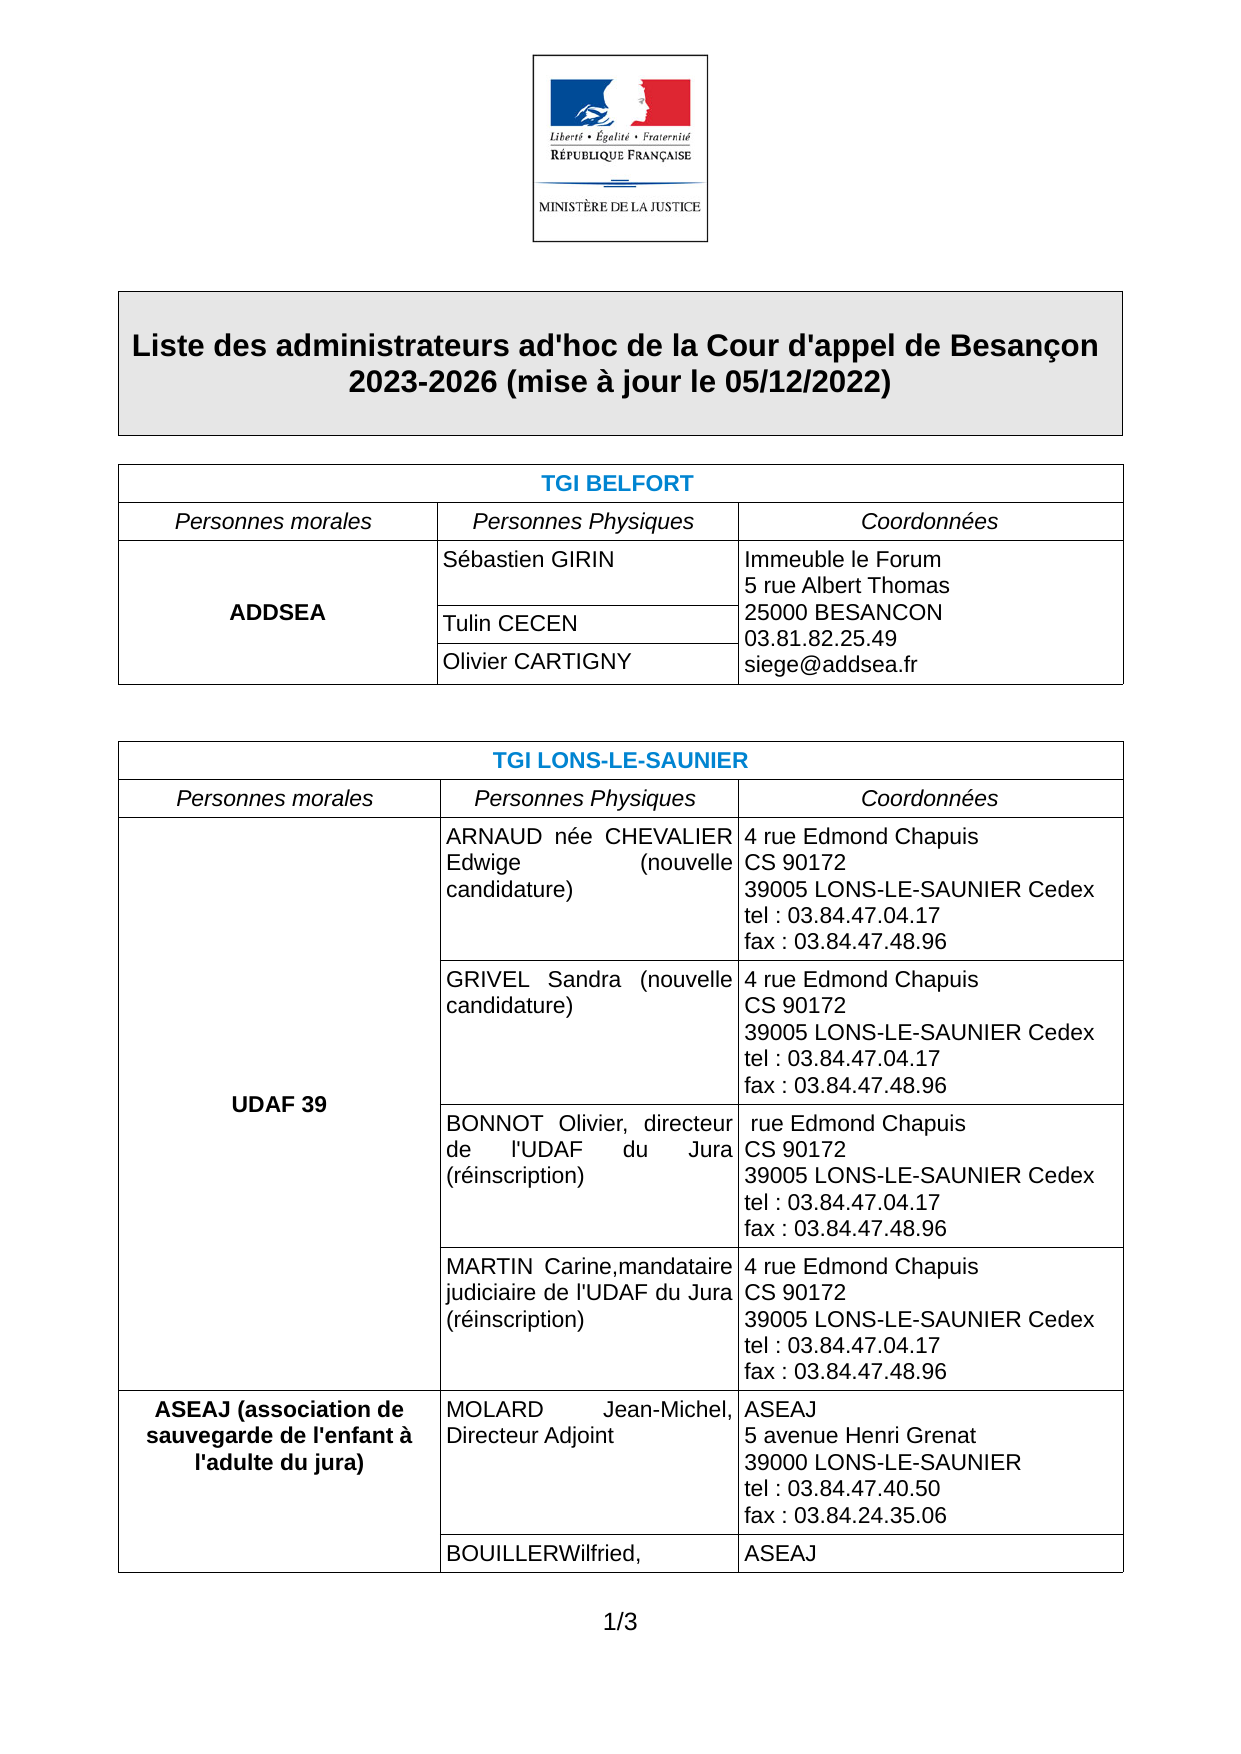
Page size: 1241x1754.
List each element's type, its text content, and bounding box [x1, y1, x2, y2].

table_cell BOUILLERWilfried, [441, 1535, 738, 1572]
table_cell ASEAJ (association de sauvegarde de l'enfant à l'adulte du jura) [119, 1391, 440, 1572]
table_cell Personnes morales [119, 780, 440, 817]
table_cell UDAF 39 [119, 818, 440, 1390]
table_cell ASEAJ [739, 1535, 1123, 1572]
table_cell Olivier CARTIGNY [438, 644, 738, 683]
table_cell Coordonnées [739, 780, 1123, 817]
text Liste des administrateurs ad'hoc de la Cour d'appel de Besançon [119, 324, 1122, 360]
text 2023-2026 (mise à jour le 05/12/2022) [119, 360, 1122, 396]
table_header TGI BELFORT [119, 465, 1123, 502]
table_cell Personnes Physiques [438, 503, 738, 540]
table_cell GRIVEL Sandra (nouvelle candidature) [441, 961, 738, 1104]
table_cell MOLARD Jean-Michel, Directeur Adjoint [441, 1391, 738, 1534]
table_cell Personnes Physiques [441, 780, 738, 817]
table_cell 4 rue Edmond Chapuis CS 90172 39005 LONS-LE-SAUNIER Cedex tel : 03.84.47.04.17 fax : 03.84.47.48.96 [739, 1248, 1123, 1390]
table_cell Coordonnées [739, 503, 1123, 540]
table_cell ASEAJ 5 avenue Henri Grenat 39000 LONS-LE-SAUNIER tel : 03.84.47.40.50 fax : 03.84.24.35.06 [739, 1391, 1123, 1534]
table_cell BONNOT Olivier, directeur de l'UDAF du Jura (réinscription) [441, 1105, 738, 1247]
table_cell Sébastien GIRIN [438, 541, 738, 604]
table_header TGI LONS-LE-SAUNIER [119, 742, 1123, 779]
table_cell 4 rue Edmond Chapuis CS 90172 39005 LONS-LE-SAUNIER Cedex tel : 03.84.47.04.17 fax : 03.84.47.48.96 [739, 818, 1123, 960]
table_cell rue Edmond Chapuis CS 90172 39005 LONS-LE-SAUNIER Cedex tel : 03.84.47.04.17 fax : 03.84.47.48.96 [739, 1105, 1123, 1247]
table_cell Personnes morales [119, 503, 437, 540]
picture [531, 53, 709, 243]
table_cell Immeuble le Forum 5 rue Albert Thomas 25000 BESANCON 03.81.82.25.49 siege@addsea.fr [739, 541, 1123, 683]
table_cell Tulin CECEN [438, 606, 738, 642]
table_cell ARNAUD née CHEVALIER Edwige (nouvelle candidature) [441, 818, 738, 960]
table_cell ADDSEA [119, 541, 437, 683]
table_cell MARTIN Carine,mandataire judiciaire de l'UDAF du Jura (réinscription) [441, 1248, 738, 1390]
table_cell 4 rue Edmond Chapuis CS 90172 39005 LONS-LE-SAUNIER Cedex tel : 03.84.47.04.17 fax : 03.84.47.48.96 [739, 961, 1123, 1104]
